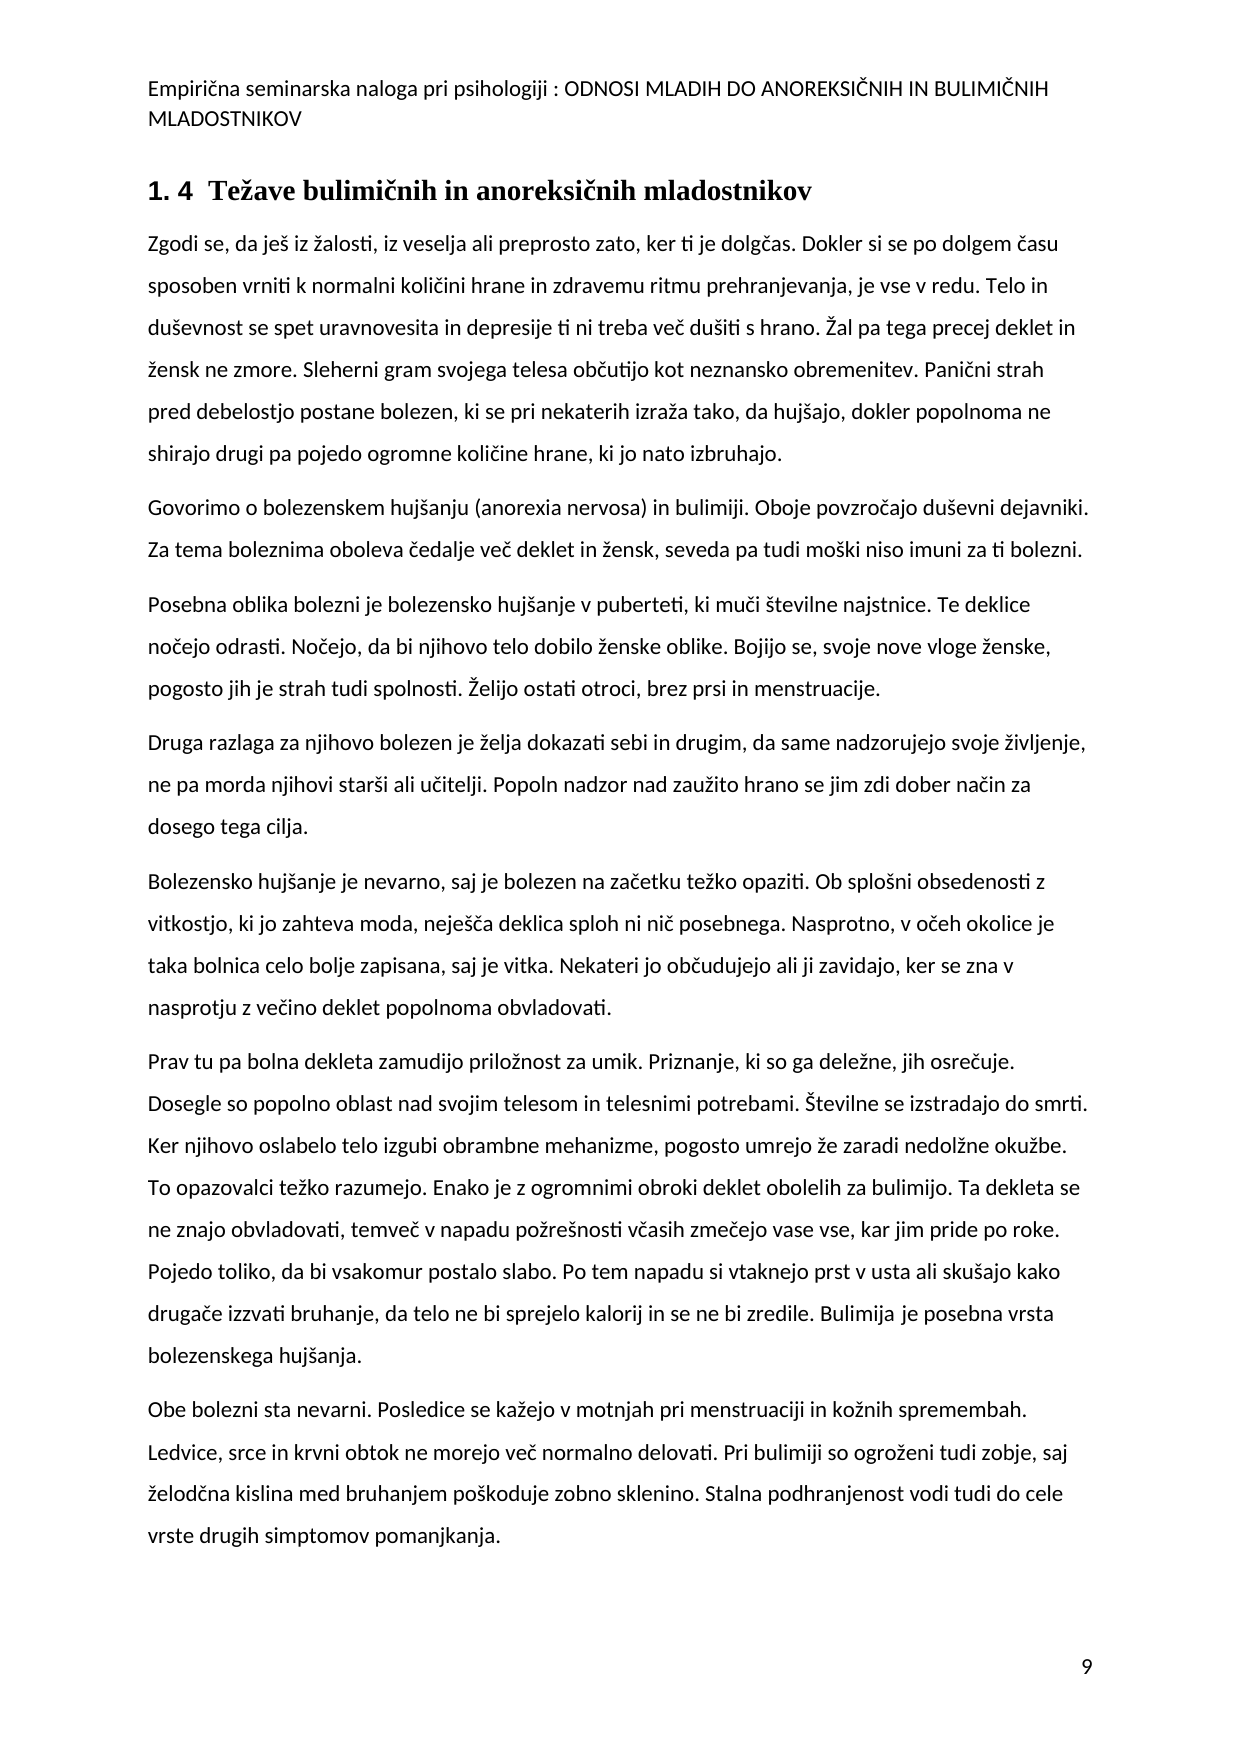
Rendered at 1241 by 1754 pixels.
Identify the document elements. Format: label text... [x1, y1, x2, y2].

text Govorimo o bolezenskem hujšanju (anorexia nervosa) in bulimiji. Oboje povzročajo duševni dejavniki. Za tema boleznima oboleva čedalje več deklet in žensk, seveda pa tudi moški niso imuni za ti bolezni. [148, 493, 1093, 563]
text Druga razlaga za njihovo bolezen je želja dokazati sebi in drugim, da same nadzorujejo svoje življenje, ne pa morda njihovi starši ali učitelji. Popoln nadzor nad zaužito hrano se jim zdi dober način za dosego tega cilja. [148, 728, 1093, 840]
text Posebna oblika bolezni je bolezensko hujšanje v puberteti, ki muči številne najstnice. Te deklice nočejo odrasti. Nočejo, da bi njihovo telo dobilo ženske oblike. Bojijo se, svoje nove vloge ženske, pogosto jih je strah tudi spolnosti. Želijo ostati otroci, brez prsi in menstruacije. [148, 590, 1093, 702]
text Zgodi se, da ješ iz žalosti, iz veselja ali preprosto zato, ker ti je dolgčas. Dokler si se po dolgem času sposoben vrniti k normalni količini hrane in zdravemu ritmu prehranjevanja, je vse v redu. Telo in duševnost se spet uravnovesita in depresije ti ni treba več dušiti s hrano. Žal pa tega precej deklet in žensk ne zmore. Sleherni gram svojega telesa občutijo kot neznansko obremenitev. Panični strah pred debelostjo postane bolezen, ki se pri nekaterih izraža tako, da hujšajo, dokler popolnoma ne shirajo drugi pa pojedo ogromne količine hrane, ki jo nato izbruhajo. [148, 229, 1093, 467]
text Bolezensko hujšanje je nevarno, saj je bolezen na začetku težko opaziti. Ob splošni obsedenosti z vitkostjo, ki jo zahteva moda, neješča deklica sploh ni nič posebnega. Nasprotno, v očeh okolice je taka bolnica celo bolje zapisana, saj je vitka. Nekateri jo občudujejo ali ji zavidajo, ker se zna v nasprotju z večino deklet popolnoma obvladovati. [148, 867, 1093, 1021]
text Obe bolezni sta nevarni. Posledice se kažejo v motnjah pri menstruaciji in kožnih spremembah. Ledvice, srce in krvni obtok ne morejo več normalno delovati. Pri bulimiji so ogroženi tudi zobje, saj želodčna kislina med bruhanjem poškoduje zobno sklenino. Stalna podhranjenost vodi tudi do cele vrste drugih simptomov pomanjkanja. [148, 1396, 1093, 1549]
text Prav tu pa bolna dekleta zamudijo priložnost za umik. Priznanje, ki so ga deležne, jih osrečuje. Dosegle so popolno oblast nad svojim telesom in telesnimi potrebami. Številne se izstradajo do smrti. Ker njihovo oslabelo telo izgubi obrambne mehanizme, pogosto umrejo že zaradi nedolžne okužbe. To opazovalci težko razumejo. Enako je z ogromnimi obroki deklet obolelih za bulimijo. Ta dekleta se ne znajo obvladovati, temveč v napadu požrešnosti včasih zmečejo vase vse, kar jim pride po roke. Pojedo toliko, da bi vsakomur postalo slabo. Po tem napadu si vtaknejo prst v usta ali skušajo kako drugače izzvati bruhanje, da telo ne bi sprejelo kalorij in se ne bi zredile. Bulimija je posebna vrsta bolezenskega hujšanja. [148, 1047, 1093, 1369]
subtitle 1. 4 Težave bulimičnih in anoreksičnih mladostnikov [148, 173, 1093, 206]
